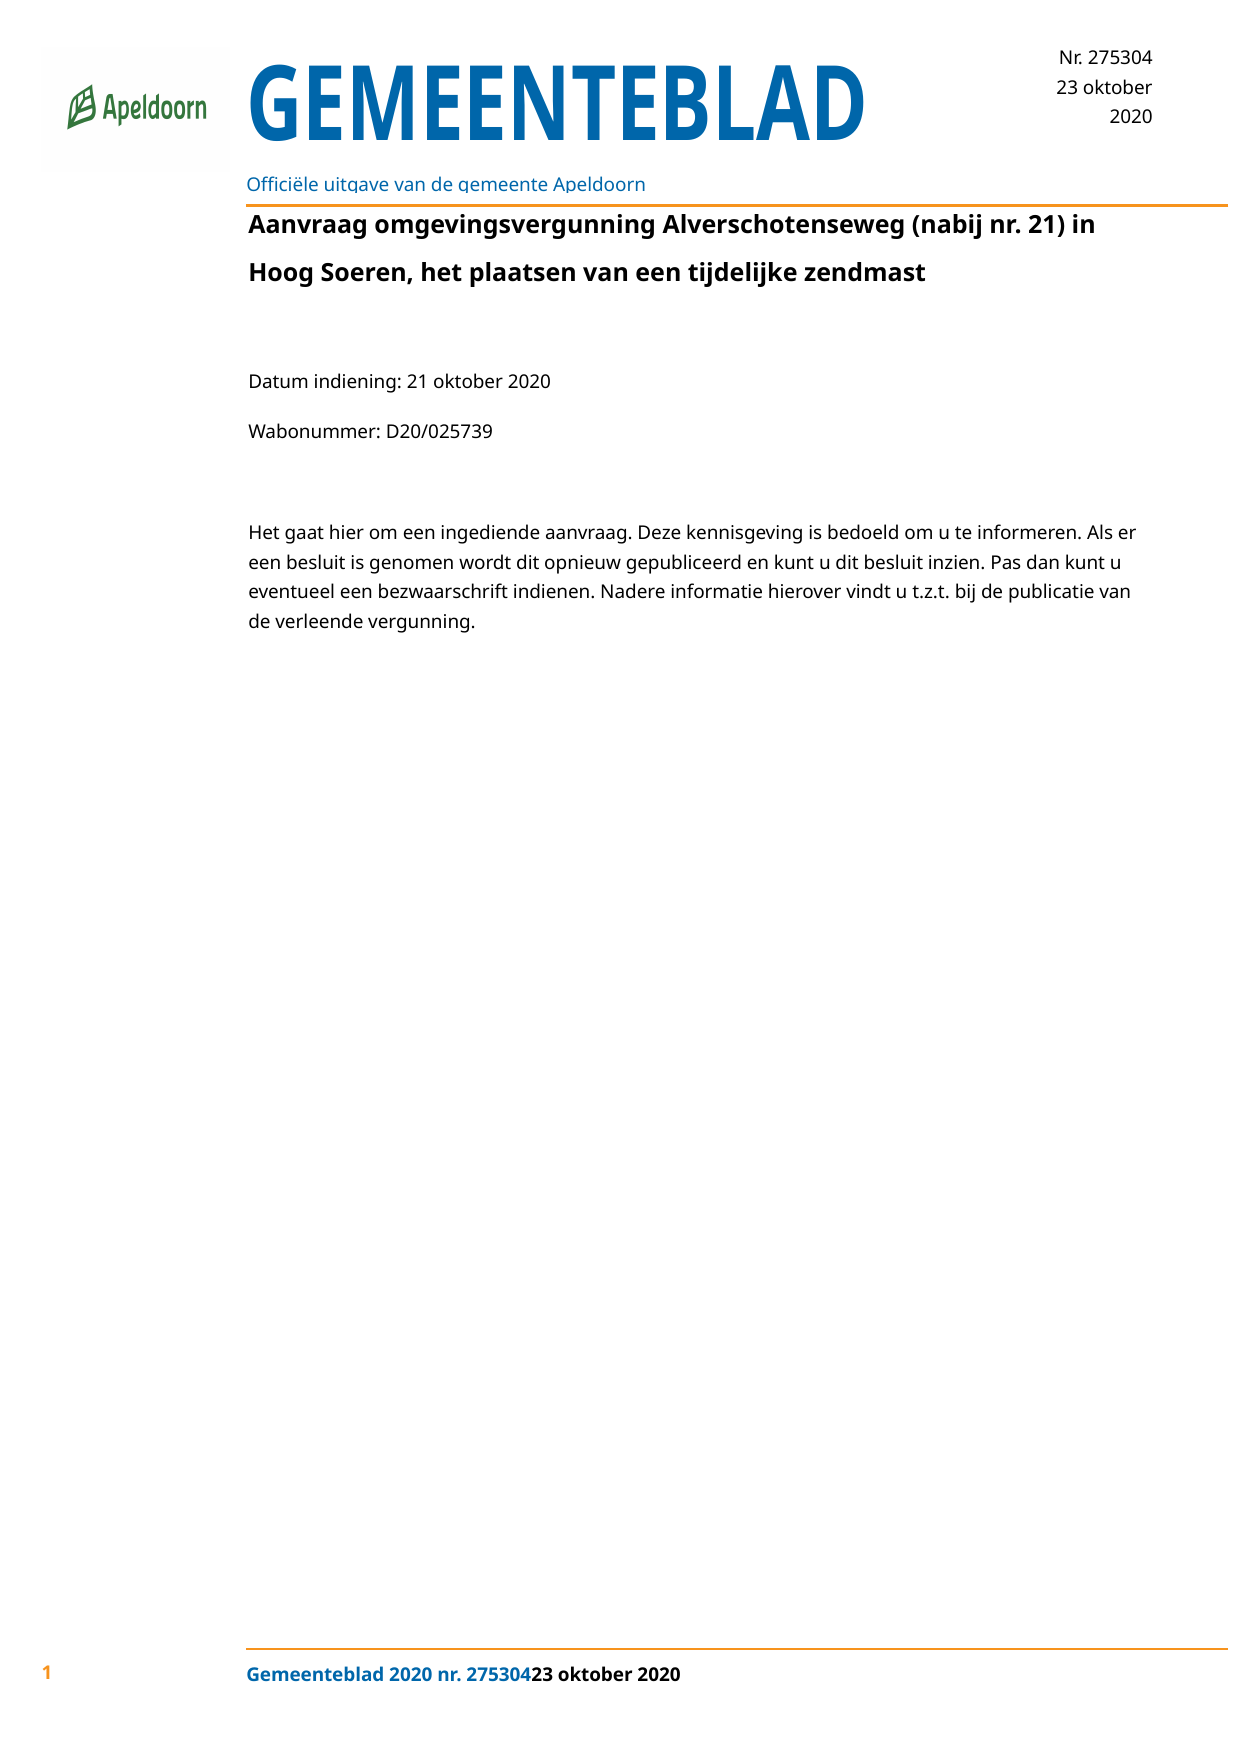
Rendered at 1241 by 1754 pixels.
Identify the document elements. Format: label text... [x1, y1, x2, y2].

picture [41, 47, 231, 172]
text Het gaat hier om een ingediende aanvraag. Deze kennisgeving is bedoeld om u te informeren. Als er een besluit is genomen wordt dit opnieuw gepubliceerd en kunt u dit besluit inzien. Pas dan kunt u eventueel een bezwaarschrift indienen. Nadere informatie hierover vindt u t.z.t. bij de publicatie van de verleende vergunning. [248, 519, 1152, 634]
text Aanvraag omgevingsvergunning Alverschotenseweg (nabij nr. 21) in Hoog Soeren, het plaatsen van een tijdelijke zendmast [248, 207, 1152, 288]
text Wabonummer: D20/025739 [248, 419, 1152, 444]
text Datum indiening: 21 oktober 2020 [248, 368, 1152, 394]
